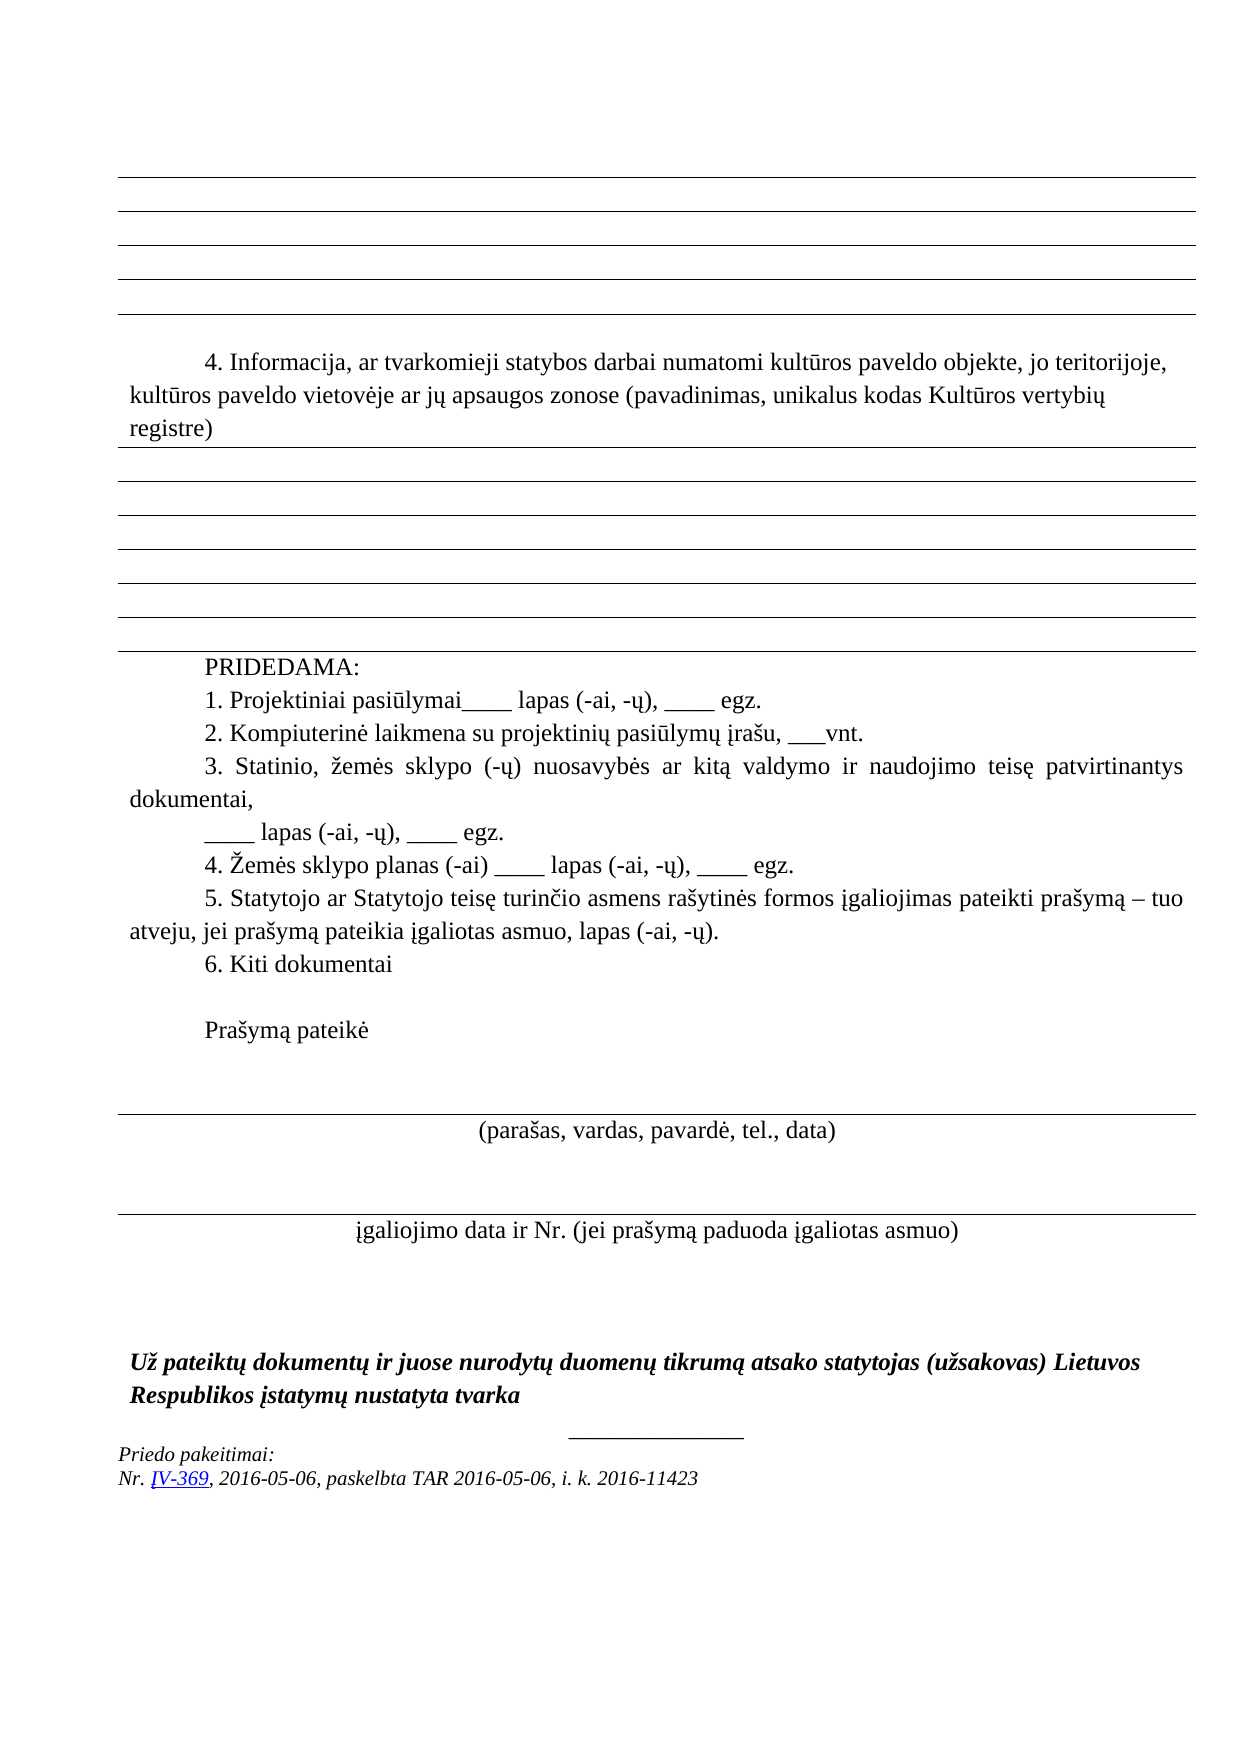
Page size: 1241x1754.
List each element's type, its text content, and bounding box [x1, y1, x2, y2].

table_cell 4. Žemės sklypo planas (-ai) ____ lapas (-ai, -ų), ____ egz. [118, 850, 1196, 883]
table_cell [118, 1181, 1196, 1214]
table_cell [118, 550, 1196, 583]
table_cell [118, 1048, 1196, 1081]
table_cell [118, 1315, 1196, 1347]
table_cell [118, 1281, 1196, 1314]
table_cell 4. Informacija, ar tvarkomieji statybos darbai numatomi kultūros paveldo objekte, jo teritorijoje, [118, 348, 1196, 381]
table_cell kultūros paveldo vietovėje ar jų apsaugos zonose (pavadinimas, unikalus kodas Kultūros vertybių [118, 381, 1196, 413]
table_cell Už pateiktų dokumentų ir juose nurodytų duomenų tikrumą atsako statytojas (užsakovas) Lietuvos Respublikos įstatymų nustatyta tvarka [118, 1348, 1196, 1413]
table_cell 2. Kompiuterinė laikmena su projektinių pasiūlymų įrašu, ___vnt. [118, 718, 1196, 751]
table_cell (parašas, vardas, pavardė, tel., data) [118, 1115, 1196, 1148]
table_cell [118, 178, 1196, 211]
table_cell [118, 982, 1196, 1015]
text Nr. ĮV-369, 2016-05-06, paskelbta TAR 2016-05-06, i. k. 2016-11423 [118, 1466, 1196, 1490]
table_cell [118, 1249, 1196, 1281]
table_cell [118, 516, 1196, 549]
text Priedo pakeitimai: [118, 1442, 1196, 1466]
table_cell [118, 448, 1196, 481]
table_cell ____ lapas (-ai, -ų), ____ egz. [118, 817, 1196, 850]
text ______________ [118, 1413, 1196, 1442]
table_cell 5. Statytojo ar Statytojo teisę turinčio asmens rašytinės formos įgaliojimas pateikti prašymą – tuo atveju, jei prašymą pateikia įgaliotas asmuo, lapas (-ai, -ų). [118, 883, 1196, 949]
table_cell PRIDEDAMA: [118, 652, 1196, 685]
table_cell [118, 584, 1196, 617]
table_cell [118, 1148, 1196, 1181]
table_cell Prašymą pateikė [118, 1015, 1196, 1048]
table_cell 6. Kiti dokumentai [118, 949, 1196, 982]
table_cell 3. Statinio, žemės sklypo (-ų) nuosavybės ar kitą valdymo ir naudojimo teisę patvirtinantys dokumentai, [118, 751, 1196, 817]
table_cell [118, 212, 1196, 245]
table_cell 1. Projektiniai pasiūlymai____ lapas (-ai, -ų), ____ egz. [118, 685, 1196, 718]
table_cell registre) [118, 414, 1196, 447]
table_cell [118, 482, 1196, 515]
table_cell [118, 280, 1196, 313]
table_cell [118, 246, 1196, 279]
table_cell [118, 1081, 1196, 1114]
table_cell įgaliojimo data ir Nr. (jei prašymą paduoda įgaliotas asmuo) [118, 1215, 1196, 1248]
table_cell [118, 618, 1196, 651]
table_cell [118, 315, 1196, 347]
